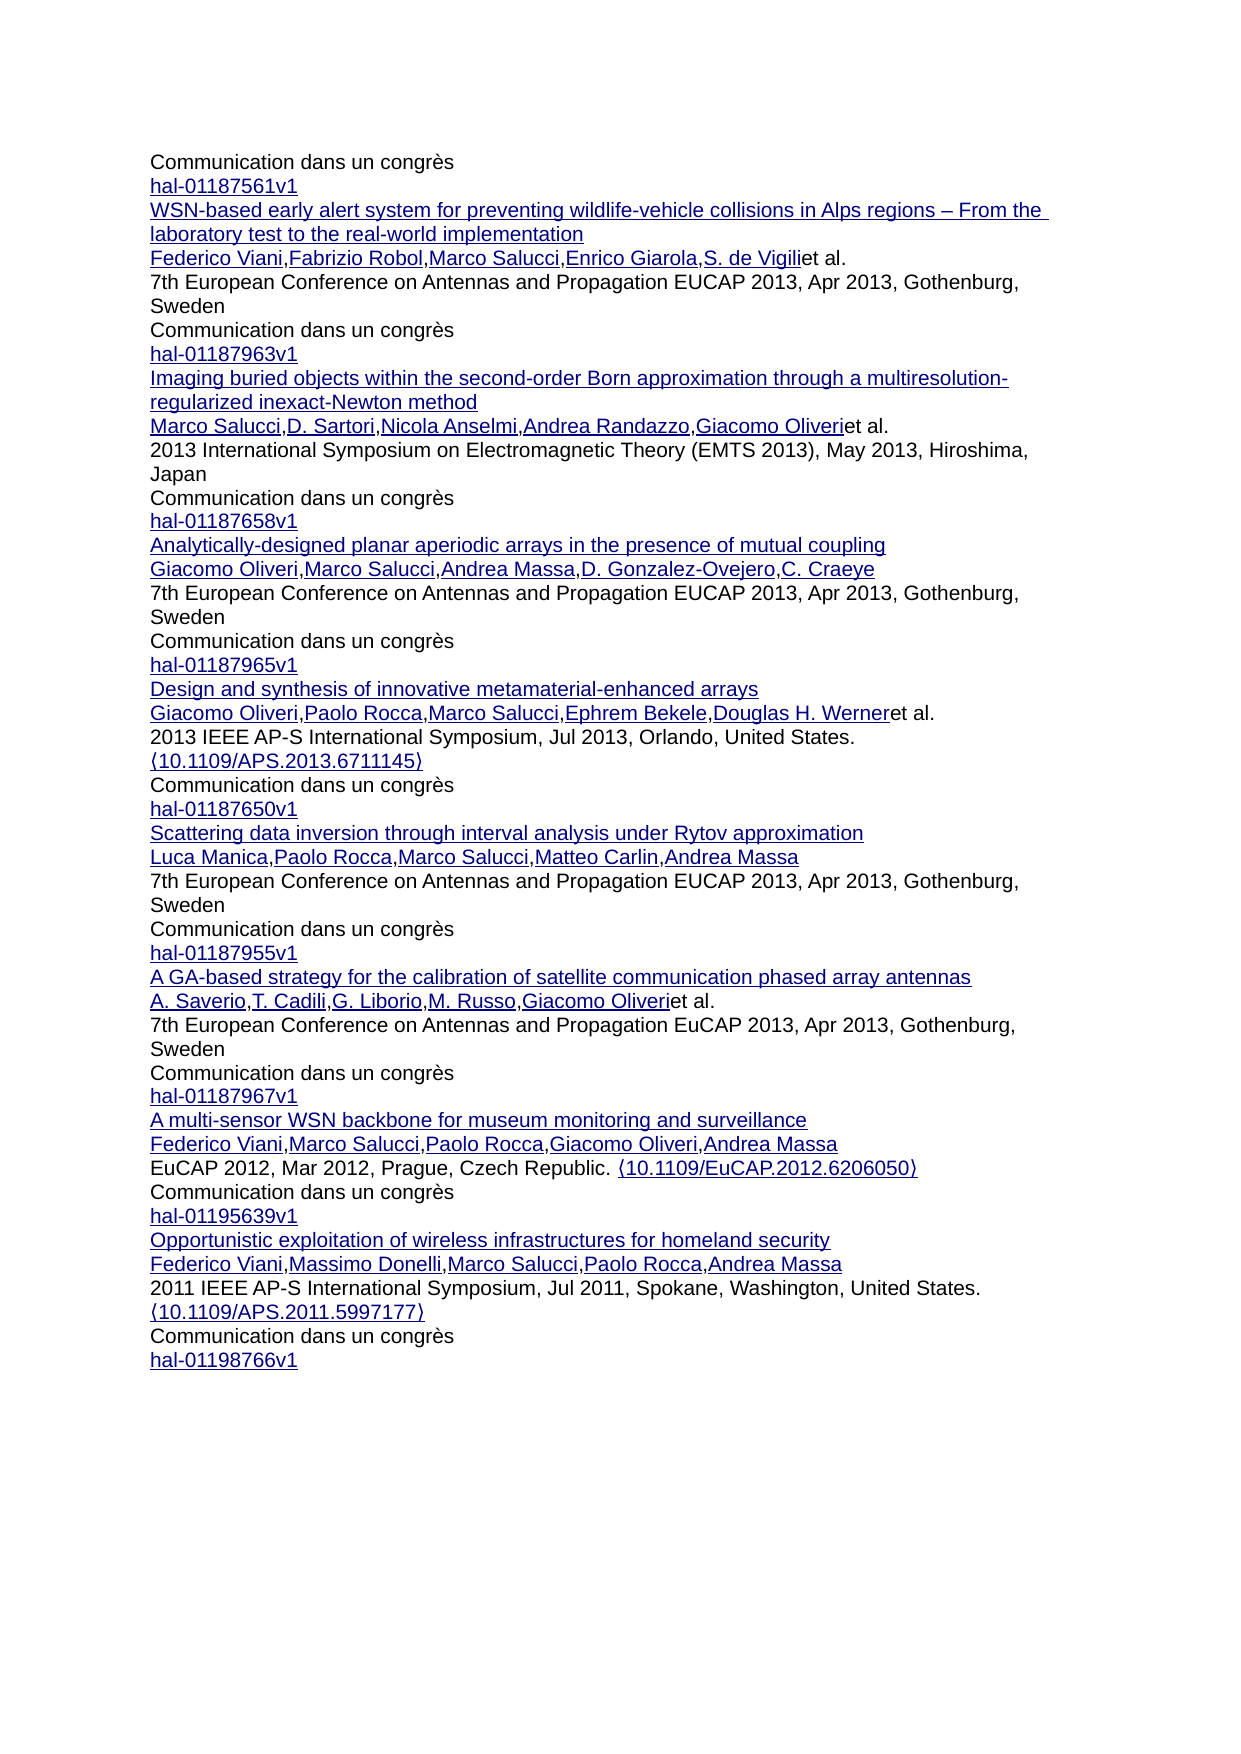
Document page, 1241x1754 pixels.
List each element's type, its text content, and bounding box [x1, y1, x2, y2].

table_cell WSN-based early alert system for preventing wildlife-vehicle collisions in Alps regions – From the laboratory test to the real-world implementation Federico Viani,Fabrizio Robol,Marco Salucci,Enrico Giarola,S. de Vigiliet al. 7th European Conference on Antennas and Propagation EUCAP 2013, Apr 2013, Gothenburg, Sweden Communication dans un congrès hal-01187963v1 [150, 198, 1090, 366]
table_cell A multi-sensor WSN backbone for museum monitoring and surveillance Federico Viani,Marco Salucci,Paolo Rocca,Giacomo Oliveri,Andrea Massa EuCAP 2012, Mar 2012, Prague, Czech Republic. ⟨10.1109/EuCAP.2012.6206050⟩ Communication dans un congrès hal-01195639v1 [150, 1108, 1090, 1228]
table_cell Communication dans un congrès hal-01187561v1 [150, 150, 1090, 198]
table_cell Imaging buried objects within the second-order Born approximation through a multiresolution-regularized inexact-Newton method Marco Salucci,D. Sartori,Nicola Anselmi,Andrea Randazzo,Giacomo Oliveriet al. 2013 International Symposium on Electromagnetic Theory (EMTS 2013), May 2013, Hiroshima, Japan Communication dans un congrès hal-01187658v1 [150, 366, 1090, 533]
table_cell Scattering data inversion through interval analysis under Rytov approximation Luca Manica,Paolo Rocca,Marco Salucci,Matteo Carlin,Andrea Massa 7th European Conference on Antennas and Propagation EUCAP 2013, Apr 2013, Gothenburg, Sweden Communication dans un congrès hal-01187955v1 [150, 821, 1090, 964]
table_cell Design and synthesis of innovative metamaterial-enhanced arrays Giacomo Oliveri,Paolo Rocca,Marco Salucci,Ephrem Bekele,Douglas H. Werneret al. 2013 IEEE AP-S International Symposium, Jul 2013, Orlando, United States. ⟨10.1109/APS.2013.6711145⟩ Communication dans un congrès hal-01187650v1 [150, 677, 1090, 821]
table_cell A GA-based strategy for the calibration of satellite communication phased array antennas A. Saverio,T. Cadili,G. Liborio,M. Russo,Giacomo Oliveriet al. 7th European Conference on Antennas and Propagation EuCAP 2013, Apr 2013, Gothenburg, Sweden Communication dans un congrès hal-01187967v1 [150, 965, 1090, 1108]
table_cell Opportunistic exploitation of wireless infrastructures for homeland security Federico Viani,Massimo Donelli,Marco Salucci,Paolo Rocca,Andrea Massa 2011 IEEE AP-S International Symposium, Jul 2011, Spokane, Washington, United States. ⟨10.1109/APS.2011.5997177⟩ Communication dans un congrès hal-01198766v1 [150, 1228, 1090, 1372]
table_cell Analytically-designed planar aperiodic arrays in the presence of mutual coupling Giacomo Oliveri,Marco Salucci,Andrea Massa,D. Gonzalez-Ovejero,C. Craeye 7th European Conference on Antennas and Propagation EUCAP 2013, Apr 2013, Gothenburg, Sweden Communication dans un congrès hal-01187965v1 [150, 533, 1090, 677]
